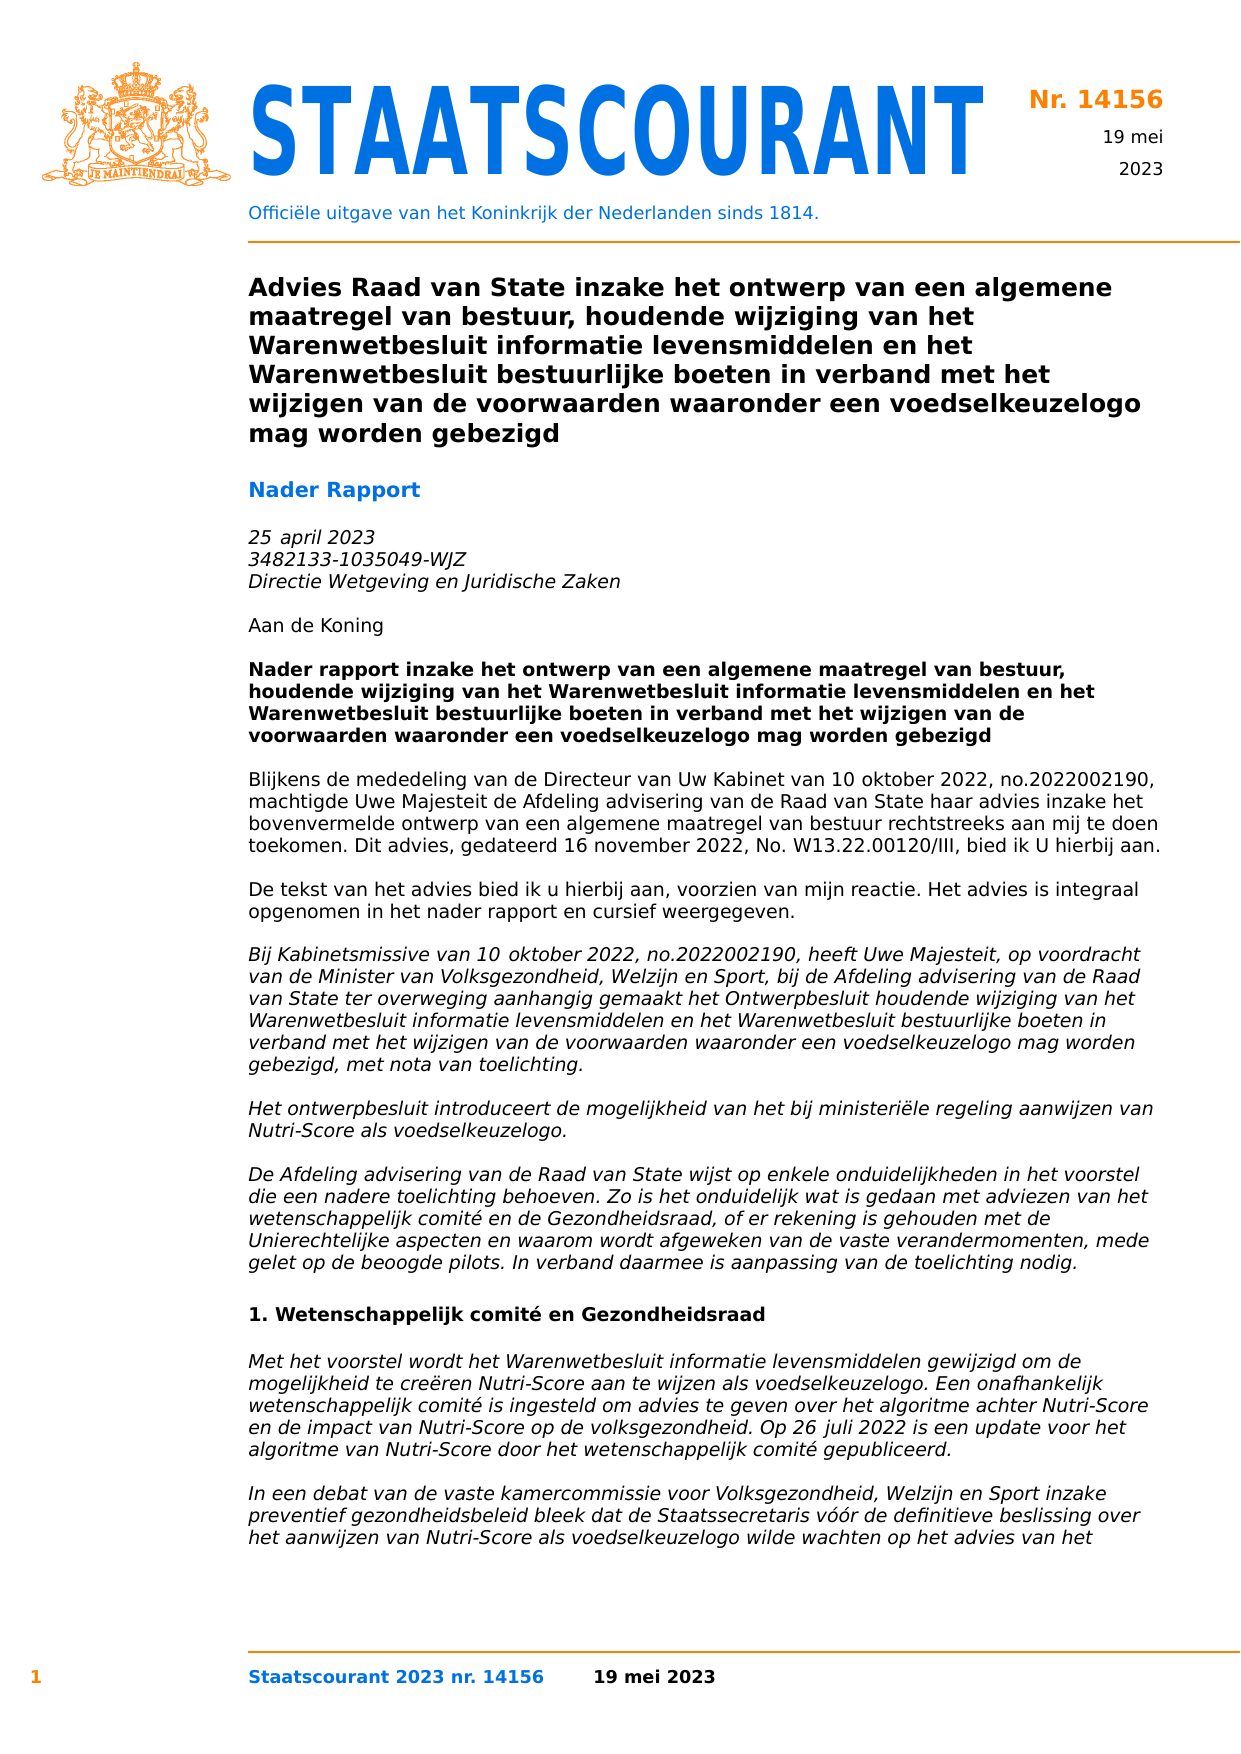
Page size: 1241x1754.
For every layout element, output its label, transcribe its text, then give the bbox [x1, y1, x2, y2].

picture [41, 62, 231, 186]
text De Afdeling advisering van de Raad van State wijst op enkele onduidelijkheden in het voorstel die een nadere toelichting behoeven. Zo is het onduidelijk wat is gedaan met adviezen van het wetenschappelijk comité en de Gezondheidsraad, of er rekening is gehouden met de Unierechtelijke aspecten en waarom wordt afgeweken van de vaste verandermomenten, mede gelet op de beoogde pilots. In verband daarmee is aanpassing van de toelichting nodig. [248, 1164, 1163, 1274]
table_cell 19 mei [998, 121, 1240, 153]
table_header [25, 62, 248, 241]
text Met het voorstel wordt het Warenwetbesluit informatie levensmiddelen gewijzigd om de mogelijkheid te creëren Nutri-Score aan te wijzen als voedselkeuzelogo. Een onafhankelijk wetenschappelijk comité is ingesteld om advies te geven over het algoritme achter Nutri-Score en de impact van Nutri-Score op de volksgezondheid. Op 26 juli 2022 is een update voor het algoritme van Nutri-Score door het wetenschappelijk comité gepubliceerd. [248, 1351, 1163, 1461]
text 25 april 2023 [248, 527, 1163, 549]
table_header Nr. 14156 [998, 62, 1240, 121]
text Bij Kabinetsmissive van 10 oktober 2022, no.2022002190, heeft Uwe Majesteit, op voordracht van de Minister van Volksgezondheid, Welzijn en Sport, bij de Afdeling advisering van de Raad van State ter overweging aanhangig gemaakt het Ontwerpbesluit houdende wijziging van het Warenwetbesluit informatie levensmiddelen en het Warenwetbesluit bestuurlijke boeten in verband met het wijzigen van de voorwaarden waaronder een voedselkeuzelogo mag worden gebezigd, met nota van toelichting. [248, 944, 1163, 1076]
table_header STAATSCOURANT [248, 62, 998, 203]
subtitle 1. Wetenschappelijk comité en Gezondheidsraad [248, 1304, 1163, 1326]
text 3482133-1035049-WJZ [248, 549, 1163, 571]
text Nader rapport inzake het ontwerp van een algemene maatregel van bestuur, houdende wijziging van het Warenwetbesluit informatie levensmiddelen en het Warenwetbesluit bestuurlijke boeten in verband met het wijzigen van de voorwaarden waaronder een voedselkeuzelogo mag worden gebezigd [248, 659, 1163, 747]
table_cell 2023 [998, 153, 1240, 203]
text Blijkens de mededeling van de Directeur van Uw Kabinet van 10 oktober 2022, no.2022002190, machtigde Uwe Majesteit de Afdeling advisering van de Raad van State haar advies inzake het bovenvermelde ontwerp van een algemene maatregel van bestuur rechtstreeks aan mij te doen toekomen. Dit advies, gedateerd 16 november 2022, No. W13.22.00120/III, bied ik U hierbij aan. [248, 769, 1163, 857]
table_cell Officiële uitgave van het Koninkrijk der Nederlanden sinds 1814. [248, 203, 1240, 241]
subtitle Advies Raad van State inzake het ontwerp van een algemene maatregel van bestuur, houdende wijziging van het Warenwetbesluit informatie levensmiddelen en het Warenwetbesluit bestuurlijke boeten in verband met het wijzigen van de voorwaarden waaronder een voedselkeuzelogo mag worden gebezigd [248, 273, 1163, 448]
text Directie Wetgeving en Juridische Zaken [248, 571, 1163, 593]
text In een debat van de vaste kamercommissie voor Volksgezondheid, Welzijn en Sport inzake preventief gezondheidsbeleid bleek dat de Staatssecretaris vóór de definitieve beslissing over het aanwijzen van Nutri-Score als voedselkeuzelogo wilde wachten op het advies van het [248, 1483, 1163, 1548]
text Het ontwerpbesluit introduceert de mogelijkheid van het bij ministeriële regeling aanwijzen van Nutri-Score als voedselkeuzelogo. [248, 1098, 1163, 1142]
text Aan de Koning [248, 615, 1163, 637]
subtitle Nader Rapport [248, 478, 1163, 502]
text De tekst van het advies bied ik u hierbij aan, voorzien van mijn reactie. Het advies is integraal opgenomen in het nader rapport en cursief weergegeven. [248, 878, 1163, 922]
